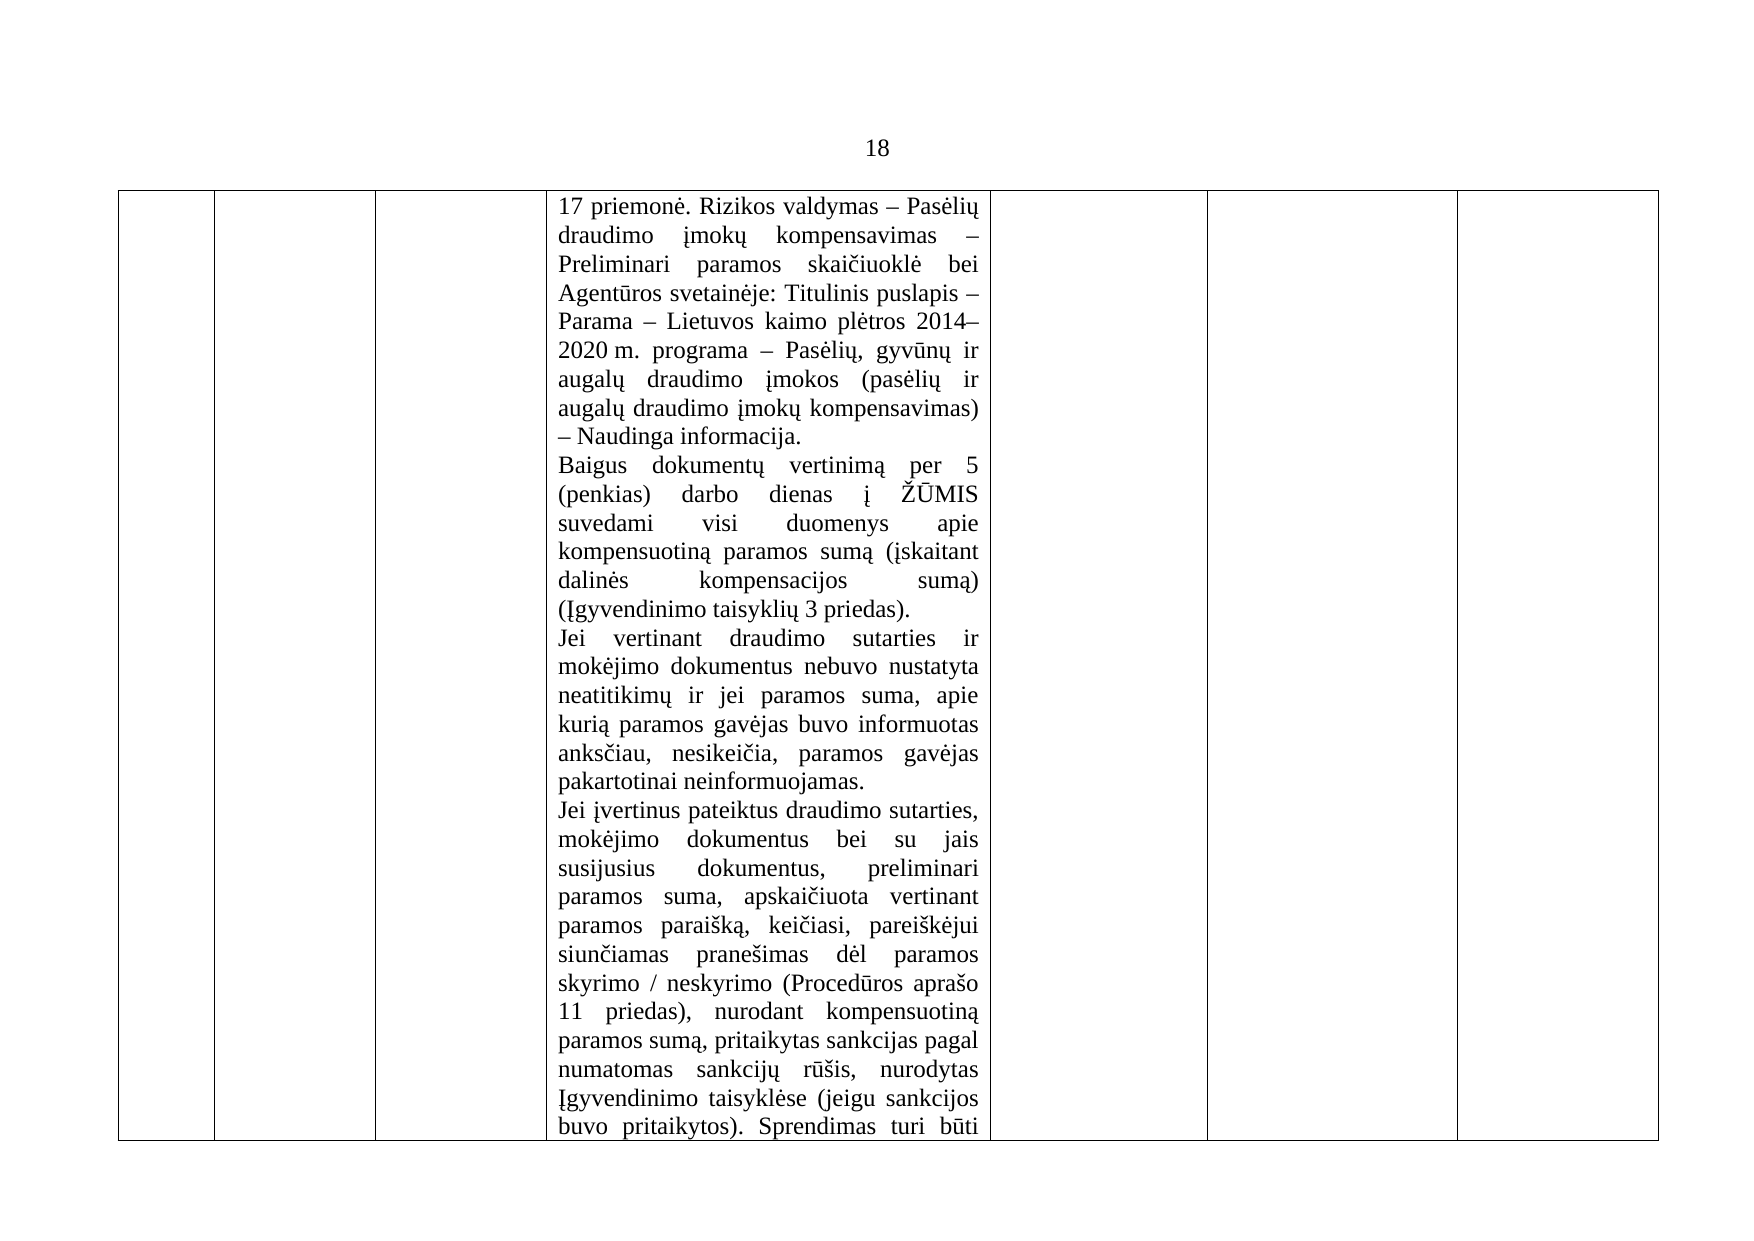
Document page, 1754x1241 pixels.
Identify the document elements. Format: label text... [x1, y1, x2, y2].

table_cell [376, 191, 546, 1140]
table_cell [991, 191, 1207, 1140]
table_cell [215, 191, 375, 1140]
table_cell [119, 191, 214, 1140]
table_cell [1458, 191, 1658, 1140]
table_cell [1208, 191, 1457, 1140]
table_cell 17 priemonė. Rizikos valdymas – Pasėlių draudimo įmokų kompensavimas – Preliminari paramos skaičiuoklė bei Agentūros svetainėje: Titulinis puslapis – Parama – Lietuvos kaimo plėtros 2014–2020 m. programa – Pasėlių, gyvūnų ir augalų draudimo įmokos (pasėlių ir augalų draudimo įmokų kompensavimas) – Naudinga informacija. Baigus dokumentų vertinimą per 5 (penkias) darbo dienas į ŽŪMIS suvedami visi duomenys apie kompensuotiną paramos sumą (įskaitant dalinės kompensacijos sumą) (Įgyvendinimo taisyklių 3 priedas). Jei vertinant draudimo sutarties ir mokėjimo dokumentus nebuvo nustatyta neatitikimų ir jei paramos suma, apie kurią paramos gavėjas buvo informuotas anksčiau, nesikeičia, paramos gavėjas pakartotinai neinformuojamas. Jei įvertinus pateiktus draudimo sutarties, mokėjimo dokumentus bei su jais susijusius dokumentus, preliminari paramos suma, apskaičiuota vertinant paramos paraišką, keičiasi, pareiškėjui siunčiamas pranešimas dėl paramos skyrimo / neskyrimo (Procedūros aprašo 11 priedas), nurodant kompensuotiną paramos sumą, pritaikytas sankcijas pagal numatomas sankcijų rūšis, nurodytas Įgyvendinimo taisyklėse (jeigu sankcijos buvo pritaikytos). Sprendimas turi būti [547, 191, 990, 1140]
